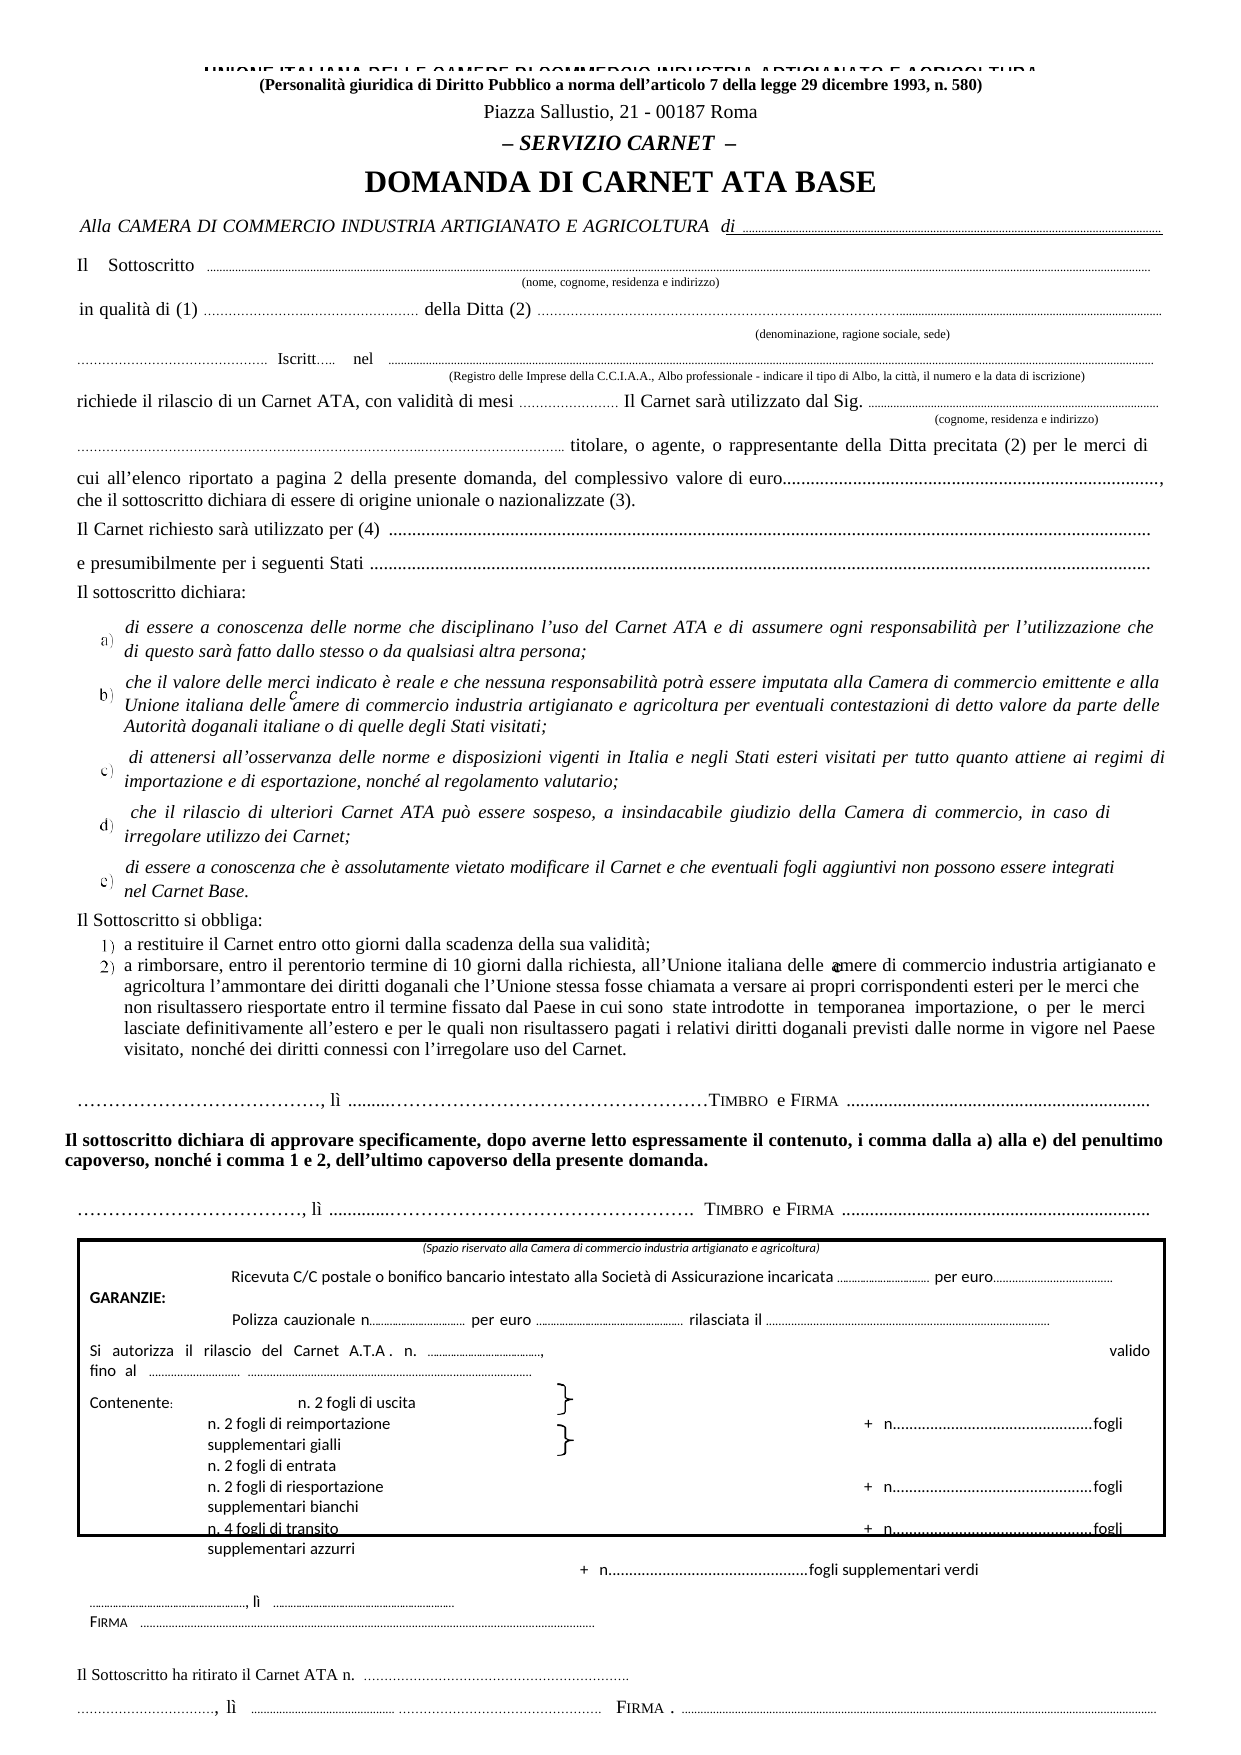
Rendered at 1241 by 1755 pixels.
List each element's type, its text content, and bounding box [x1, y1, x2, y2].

text – SERVIZIO CARNET – [77, 130, 1164, 156]
subtitle Il sottoscritto dichiara di approvare specificamente, dopo averne letto espressamente il contenuto, i comma dalla a) alla e) del penultimo capoverso, nonché i comma 1 e 2, dell’ultimo capoverso della presente domanda. [64, 1129, 1164, 1171]
text ………………………………………. Iscritt….. nel ..................................................................................................................................................................................................................................................... [77, 349, 1180, 368]
text Piazza Sallustio, 21 - 00187 Roma [77, 99, 1164, 122]
text …………………………………, lì .........……………………………………………TIMBRO e FIRMA ................................................................. [77, 1088, 1180, 1110]
text (Registro delle Imprese della C.C.I.A.A., Albo professionale - indicare il tipo di Albo, la città, il numero e la data di iscrizione) [449, 368, 1180, 383]
text Il Sottoscritto si obbliga: [77, 908, 1180, 930]
text Il Sottoscritto ha ritirato il Carnet ATA n. ………………………………………………………. [77, 1664, 1180, 1683]
text che il valore delle merci indicato è reale e che nessuna responsabilità potrà essere imputata alla Camera di commercio emittente e alla Unione italiana delle amere di commercio industria artigianato e agricoltura per eventuali contestazioni di detto valore da parte delle Autorità doganali italiane o di quelle degli Stati visitati; [100, 661, 1162, 737]
text a rimborsare, entro il perentorio termine di 10 giorni dalla richiesta, all’Unione italiana delle amere di commercio industria artigianato e agricoltura l’ammontare dei diritti doganali che l’Unione stessa fosse chiamata a versare ai propri corrispondenti esteri per le merci che non risultassero riesportate entro il termine fissato dal Paese in cui sono state introdotte in temporanea importazione, o per le merci lasciate definitivamente all’estero e per le quali non risultassero pagati i relativi diritti doganali previsti dalle norme in vigore nel Paese visitato, nonché dei diritti connessi con l’irregolare uso del Carnet. [124, 955, 1167, 1059]
text in qualità di (1) …………………….……………………… della Ditta (2) …………………………………………………………………………….................................................................................... [77, 297, 1164, 319]
text (denominazione, ragione sociale, sede) [755, 327, 1180, 342]
text (nome, cognome, residenza e indirizzo) [77, 275, 1164, 290]
text …………………………………………….………………………….…………………………….. titolare, o agente, o rappresentante della Ditta precitata (2) per le merci di [77, 434, 1180, 456]
text (Personalità giuridica di Diritto Pubblico a norma dell’articolo 7 della legge 29 dicembre 1993, n. 580) [77, 75, 1164, 94]
text ………………………………, lì .............…………………………………………. TIMBRO e FIRMA .................................................................. [77, 1198, 1180, 1219]
text Alla CAMERA DI COMMERCIO INDUSTRIA ARTIGIANATO E AGRICOLTURA di ...................................................................................................................................... [77, 215, 1164, 237]
text (cognome, residenza e indirizzo) [64, 412, 1098, 426]
text Il sottoscritto dichiara: [77, 581, 1180, 603]
text di essere a conoscenza che è assolutamente vietato modificare il Carnet e che eventuali fogli aggiuntivi non possono essere integrati nel Carnet Base. [101, 847, 1116, 902]
subtitle DOMANDA DI CARNET ATA BASE [77, 163, 1164, 199]
text cui all’elenco riportato a pagina 2 della presente domanda, del complessivo valore di euro , [77, 468, 1180, 489]
text che il rilascio di ulteriori Carnet ATA può essere sospeso, a insindacabile giudizio della Camera di commercio, in caso di irregolare utilizzo dei Carnet; [100, 792, 1112, 847]
text ……………………………, lì .............................................. …………………………………………. FIRMA . ........................................................................................................................................................ [77, 1696, 1180, 1717]
text e presumibilmente per i seguenti Stati ....................................................................................................................................................................... [77, 552, 1180, 573]
text di essere a conoscenza delle norme che disciplinano l’uso del Carnet ATA e di assumere ogni responsabilità per l’utilizzazione che di questo sarà fatto dallo stesso o da qualsiasi altra persona; [101, 607, 1155, 661]
text a restituire il Carnet entro otto giorni dalla scadenza della sua validità; [124, 934, 1180, 955]
text richiede il rilascio di un Carnet ATA, con validità di mesi …………………… Il Carnet sarà utilizzato dal Sig. ............................................................................................. [77, 391, 1180, 412]
text Il Carnet richiesto sarà utilizzato per (4) ................................................................................................................................................................... [77, 518, 1180, 540]
text che il sottoscritto dichiara di essere di origine unionale o nazionalizzate (3). [77, 489, 1180, 510]
text Il Sottoscritto .............................................................................................................................................................................................................................................................................................................. [77, 254, 1180, 275]
text di attenersi all’osservanza delle norme e disposizioni vigenti in Italia e negli Stati esteri visitati per tutto quanto attiene ai regimi di importazione e di esportazione, nonché al regolamento valutario; [101, 737, 1168, 792]
